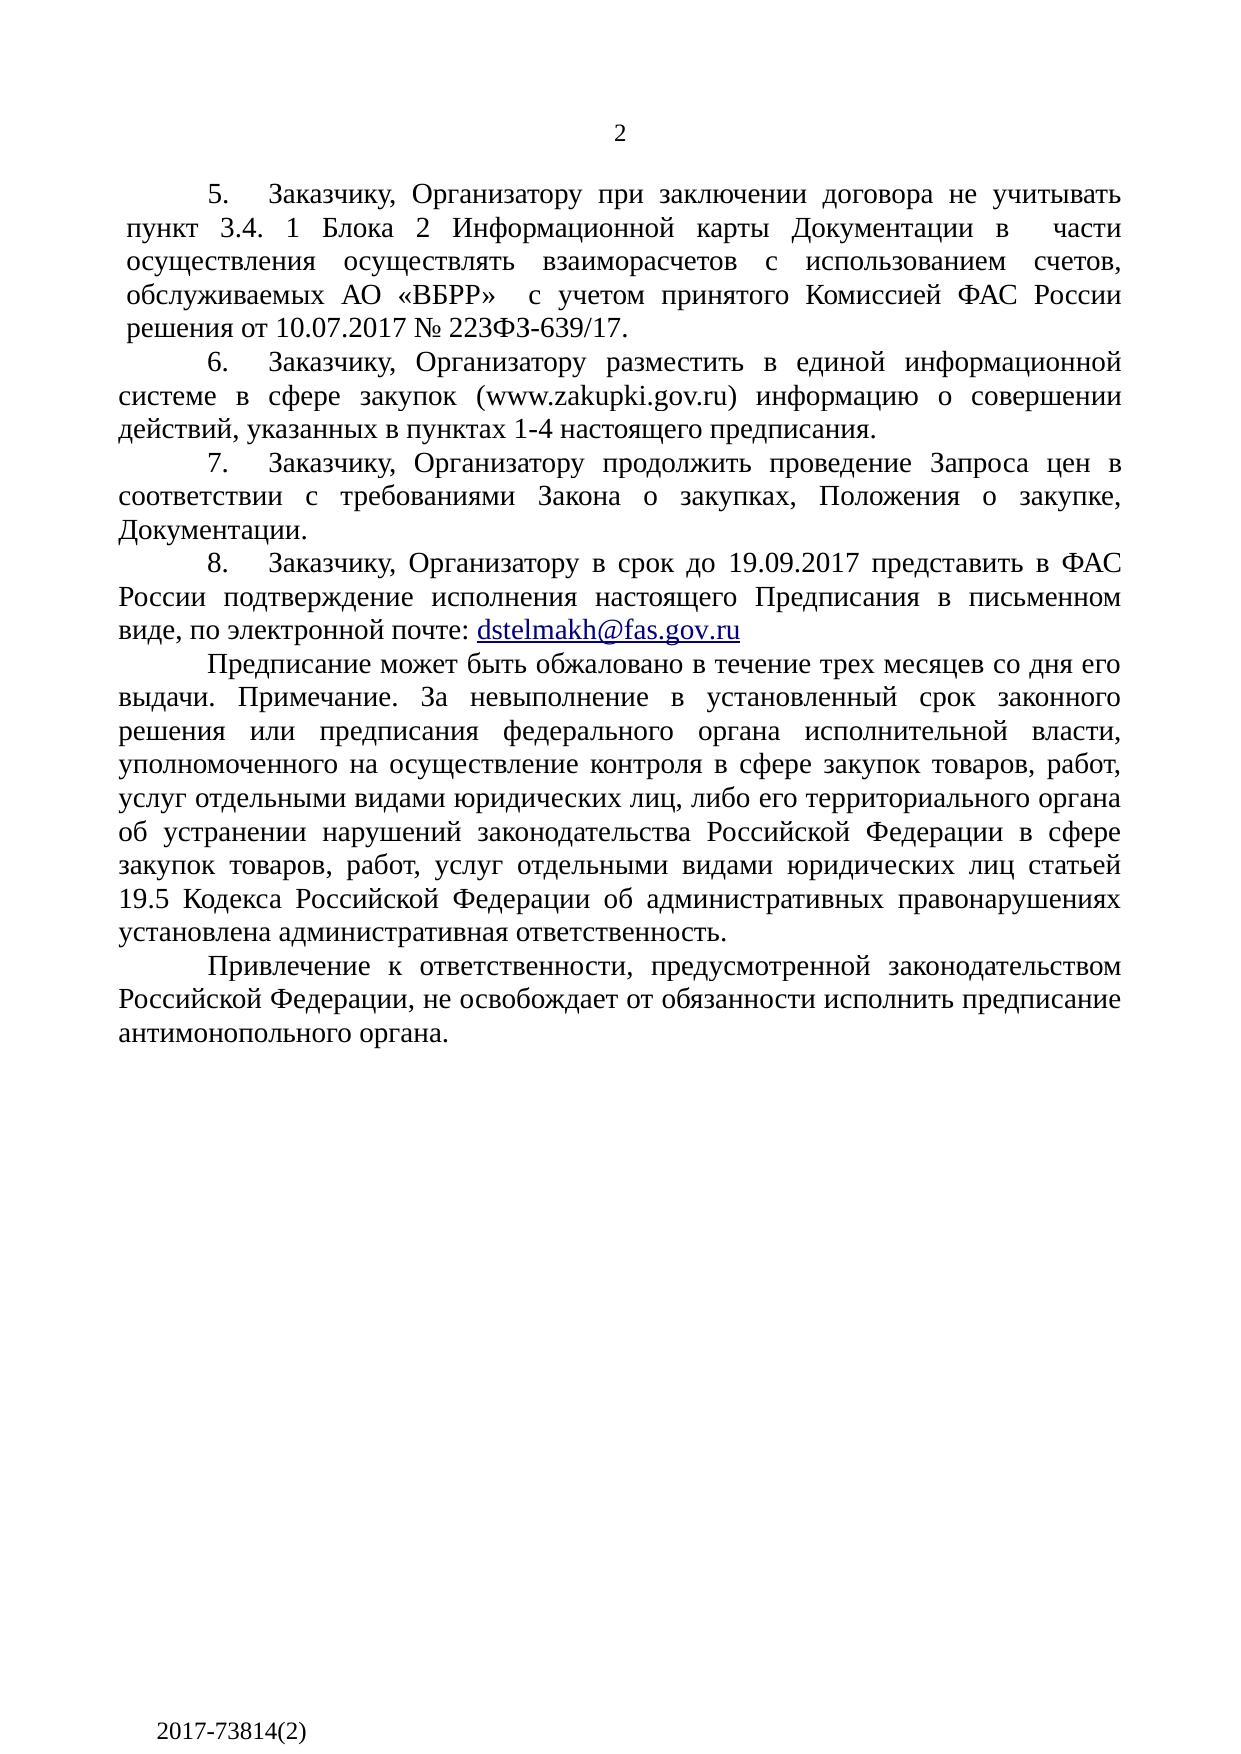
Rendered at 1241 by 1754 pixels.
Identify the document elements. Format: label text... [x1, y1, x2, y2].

list Заказчику, Организатору продолжить проведение Запроса цен в соответствии с требованиями Закона о закупках, Положения о закупке, Документации. [118, 445, 1122, 545]
text Привлечение к ответственности, предусмотренной законодательством Российской Федерации, не освобождает от обязанности исполнить предписание антимонопольного органа. [118, 948, 1122, 1048]
list Заказчику, Организатору в срок до 19.09.2017 представить в ФАС России подтверждение исполнения настоящего Предписания в письменном виде, по электронной почте: dstelmakh@fas.gov.ru [118, 545, 1122, 646]
list Заказчику, Организатору разместить в единой информационной системе в сфере закупок (www.zakupki.gov.ru) информацию о совершении действий, указанных в пунктах 1-4 настоящего предписания. [118, 344, 1122, 445]
list Заказчику, Организатору при заключении договора не учитывать пункт 3.4. 1 Блока 2 Информационной карты Документации в части осуществления осуществлять взаиморасчетов с использованием счетов, обслуживаемых АО «ВБРР» с учетом принятого Комиссией ФАС России решения от 10.07.2017 № 223ФЗ-639/17. [126, 176, 1122, 344]
text Предписание может быть обжаловано в течение трех месяцев со дня его выдачи. Примечание. За невыполнение в установленный срок законного решения или предписания федерального органа исполнительной власти, уполномоченного на осуществление контроля в сфере закупок товаров, работ, услуг отдельными видами юридических лиц, либо его территориального органа об устранении нарушений законодательства Российской Федерации в сфере закупок товаров, работ, услуг отдельными видами юридических лиц статьей 19.5 Кодекса Российской Федерации об административных правонарушениях установлена административная ответственность. [118, 646, 1122, 948]
